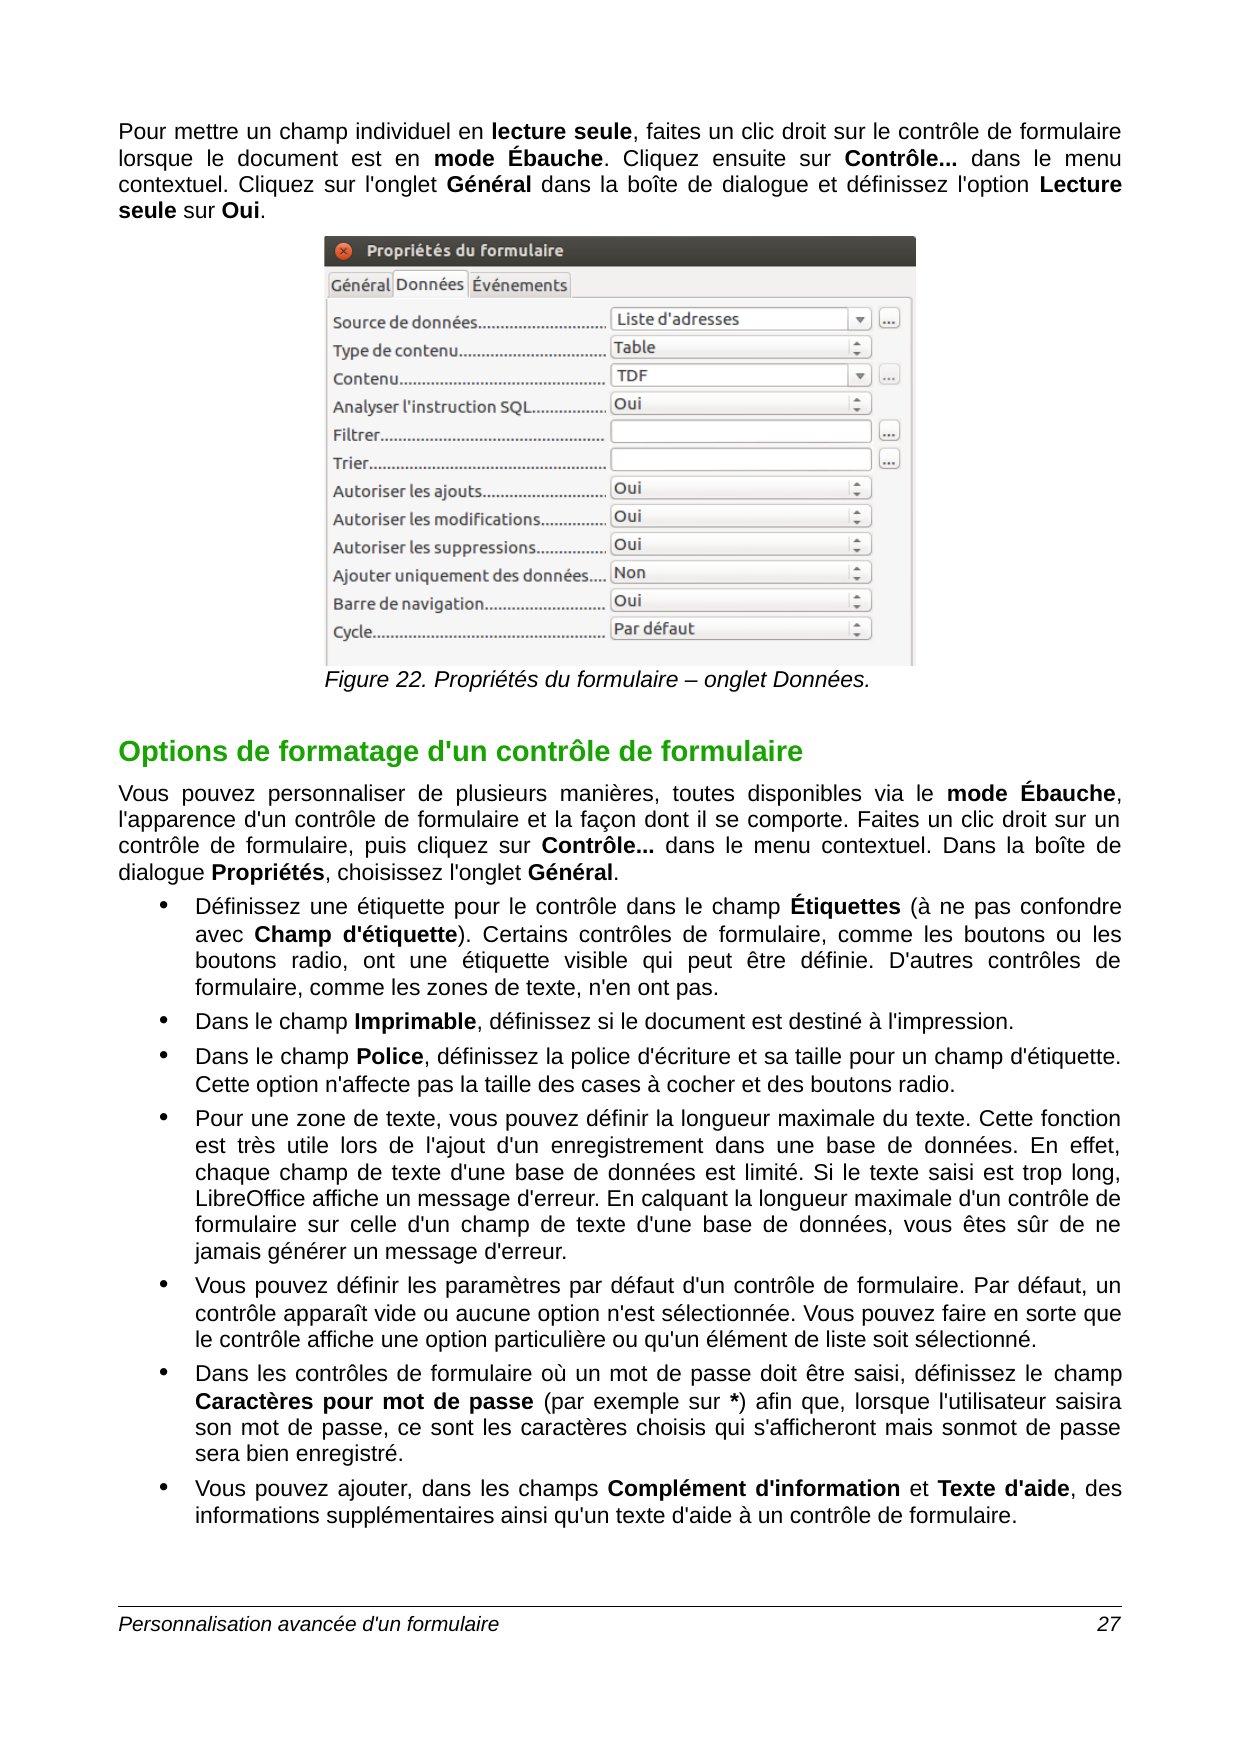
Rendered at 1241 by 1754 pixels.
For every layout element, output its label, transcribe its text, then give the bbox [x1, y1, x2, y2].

list Dans les contrôles de formulaire où un mot de passe doit être saisi, définissez le champ Caractères pour mot de passe (par exemple sur *) afin que, lorsque l'utilisateur saisira son mot de passe, ce sont les caractères choisis qui s'afficheront mais sonmot de passe sera bien enregistré. [156, 1358, 1122, 1467]
subtitle Options de formatage d'un contrôle de formulaire [118, 734, 1122, 767]
list Vous pouvez personnaliser de plusieurs manières, toutes disponibles via le mode Ébauche, l'apparence d'un contrôle de formulaire et la façon dont il se comporte. Faites un clic droit sur un contrôle de formulaire, puis cliquez sur Contrôle... dans le menu contextuel. Dans la boîte de dialogue Propriétés, choisissez l'onglet Général. [118, 780, 1122, 885]
list Vous pouvez définir les paramètres par défaut d'un contrôle de formulaire. Par défaut, un contrôle apparaît vide ou aucune option n'est sélectionnée. Vous pouvez faire en sorte que le contrôle affiche une option particulière ou qu'un élément de liste soit sélectionné. [156, 1270, 1122, 1352]
text Pour mettre un champ individuel en lecture seule, faites un clic droit sur le contrôle de formulaire lorsque le document est en mode Ébauche. Cliquez ensuite sur Contrôle... dans le menu contextuel. Cliquez sur l'onglet Général dans la boîte de dialogue et définissez l'option Lecture seule sur Oui. [118, 118, 1122, 223]
list Dans le champ Imprimable, définissez si le document est destiné à l'impression. [156, 1006, 1122, 1035]
list Vous pouvez ajouter, dans les champs Complément d'information et Texte d'aide, des informations supplémentaires ainsi qu'un texte d'aide à un contrôle de formulaire. [156, 1473, 1122, 1528]
list Dans le champ Police, définissez la police d'écriture et sa taille pour un champ d'étiquette. Cette option n'affecte pas la taille des cases à cocher et des boutons radio. [156, 1041, 1122, 1097]
picture [324, 236, 916, 666]
list Pour une zone de texte, vous pouvez définir la longueur maximale du texte. Cette fonction est très utile lors de l'ajout d'un enregistrement dans une base de données. En effet, chaque champ de texte d'une base de données est limité. Si le texte saisi est trop long, LibreOffice affiche un message d'erreur. En calquant la longueur maximale d'un contrôle de formulaire sur celle d'un champ de texte d'une base de données, vous êtes sûr de ne jamais générer un message d'erreur. [156, 1103, 1122, 1264]
list Définissez une étiquette pour le contrôle dans le champ Étiquettes (à ne pas confondre avec Champ d'étiquette). Certains contrôles de formulaire, comme les boutons ou les boutons radio, ont une étiquette visible qui peut être définie. D'autres contrôles de formulaire, comme les zones de texte, n'en ont pas. [156, 892, 1122, 1000]
text Figure 22. Propriétés du formulaire – onglet Données. [324, 666, 916, 692]
